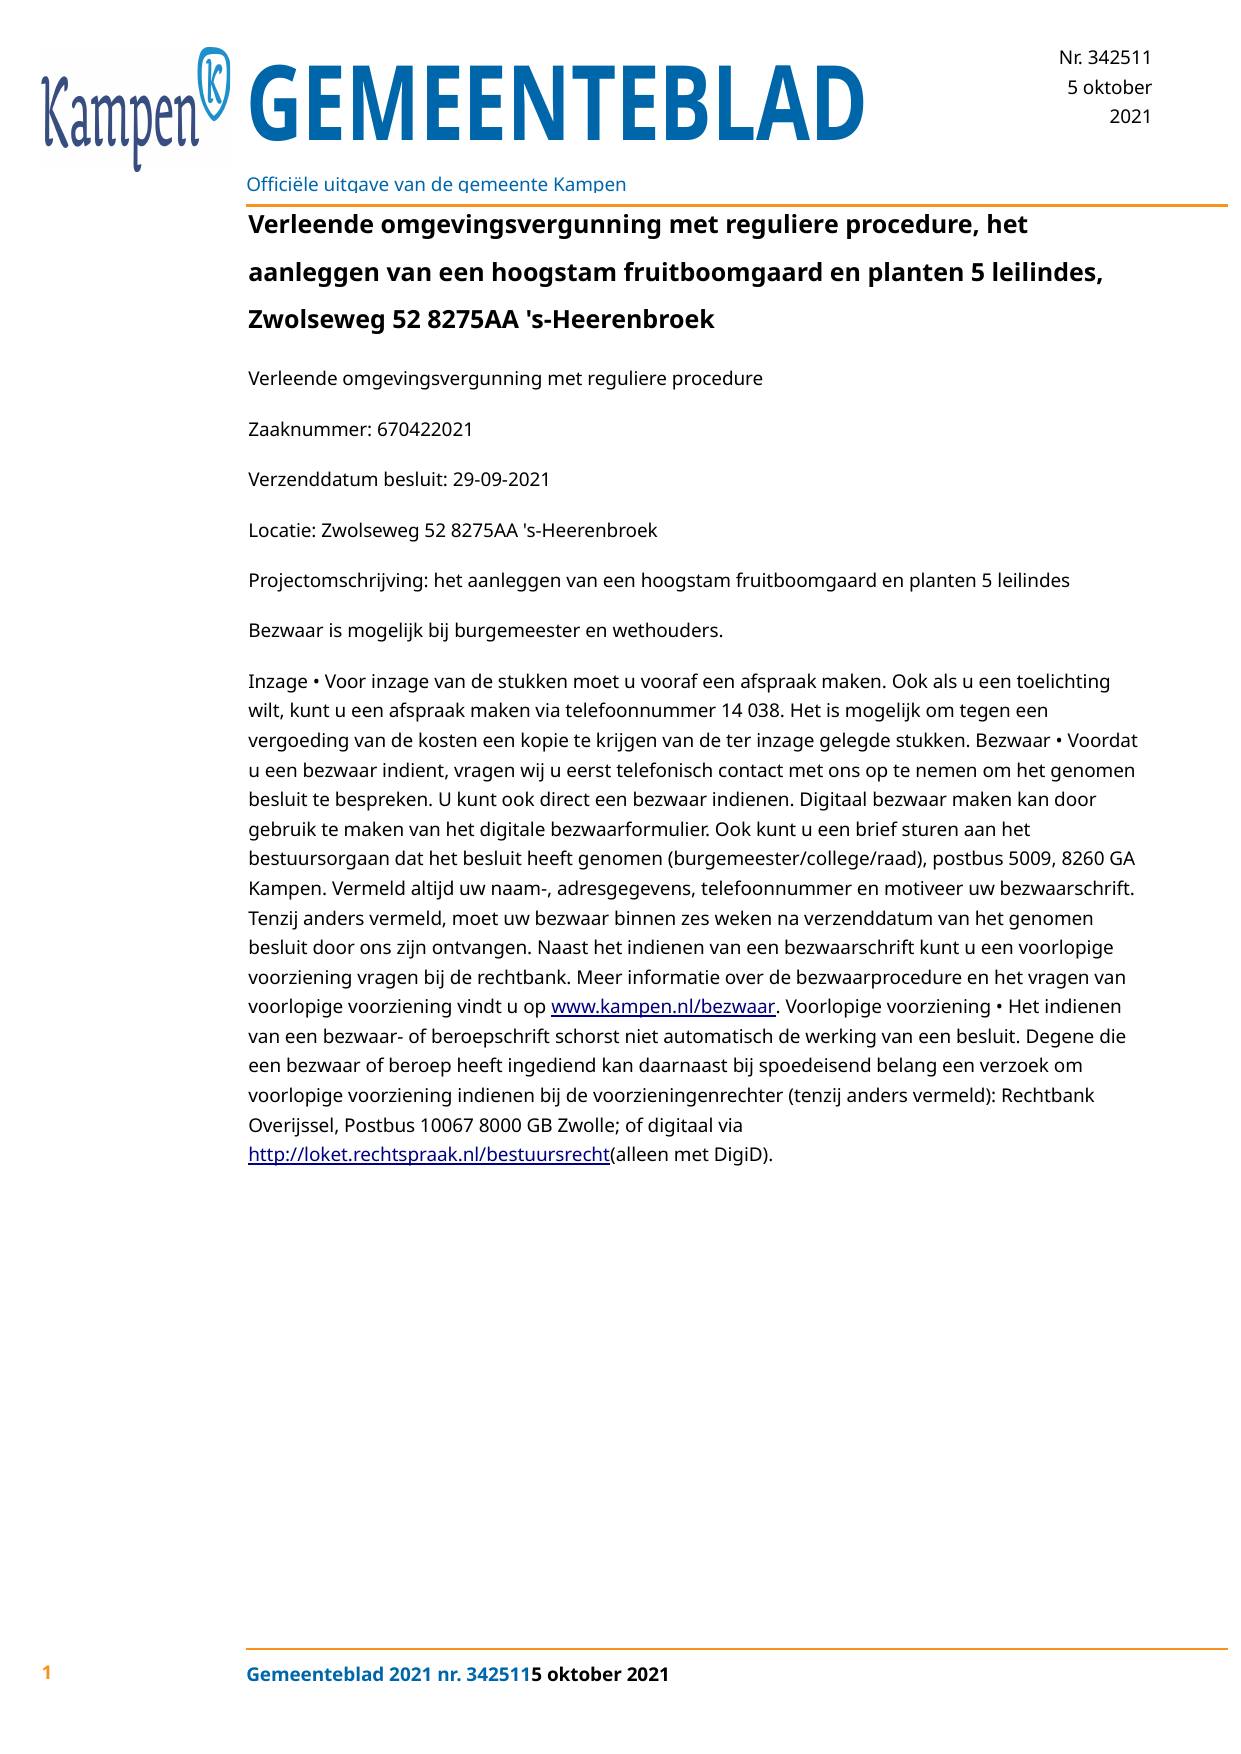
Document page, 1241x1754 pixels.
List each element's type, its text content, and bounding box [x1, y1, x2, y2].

text Inzage • Voor inzage van de stukken moet u vooraf een afspraak maken. Ook als u een toelichting wilt, kunt u een afspraak maken via telefoonnummer 14 038. Het is mogelijk om tegen een vergoeding van de kosten een kopie te krijgen van de ter inzage gelegde stukken. Bezwaar • Voordat u een bezwaar indient, vragen wij u eerst telefonisch contact met ons op te nemen om het genomen besluit te bespreken. U kunt ook direct een bezwaar indienen. Digitaal bezwaar maken kan door gebruik te maken van het digitale bezwaarformulier. Ook kunt u een brief sturen aan het bestuursorgaan dat het besluit heeft genomen (burgemeester/college/raad), postbus 5009, 8260 GA Kampen. Vermeld altijd uw naam-, adresgegevens, telefoonnummer en motiveer uw bezwaarschrift. Tenzij anders vermeld, moet uw bezwaar binnen zes weken na verzenddatum van het genomen besluit door ons zijn ontvangen. Naast het indienen van een bezwaarschrift kunt u een voorlopige voorziening vragen bij de rechtbank. Meer informatie over de bezwaarprocedure en het vragen van voorlopige voorziening vindt u op www.kampen.nl/bezwaar. Voorlopige voorziening • Het indienen van een bezwaar- of beroepschrift schorst niet automatisch de werking van een besluit. Degene die een bezwaar of beroep heeft ingediend kan daarnaast bij spoedeisend belang een verzoek om voorlopige voorziening indienen bij de voorzieningenrechter (tenzij anders vermeld): Rechtbank Overijssel, Postbus 10067 8000 GB Zwolle; of digitaal via http://loket.rechtspraak.nl/bestuursrecht(alleen met DigiD). [248, 668, 1152, 1167]
text Locatie: Zwolseweg 52 8275AA 's-Heerenbroek [248, 517, 1152, 542]
text Verleende omgevingsvergunning met reguliere procedure [248, 366, 1152, 391]
text Bezwaar is mogelijk bij burgemeester en wethouders. [248, 618, 1152, 643]
text Verzenddatum besluit: 29-09-2021 [248, 466, 1152, 492]
text Zaaknummer: 670422021 [248, 416, 1152, 442]
picture [41, 47, 231, 172]
text Projectomschrijving: het aanleggen van een hoogstam fruitboomgaard en planten 5 leilindes [248, 567, 1152, 593]
text Verleende omgevingsvergunning met reguliere procedure, het aanleggen van een hoogstam fruitboomgaard en planten 5 leilindes, Zwolseweg 52 8275AA 's-Heerenbroek [248, 207, 1152, 336]
